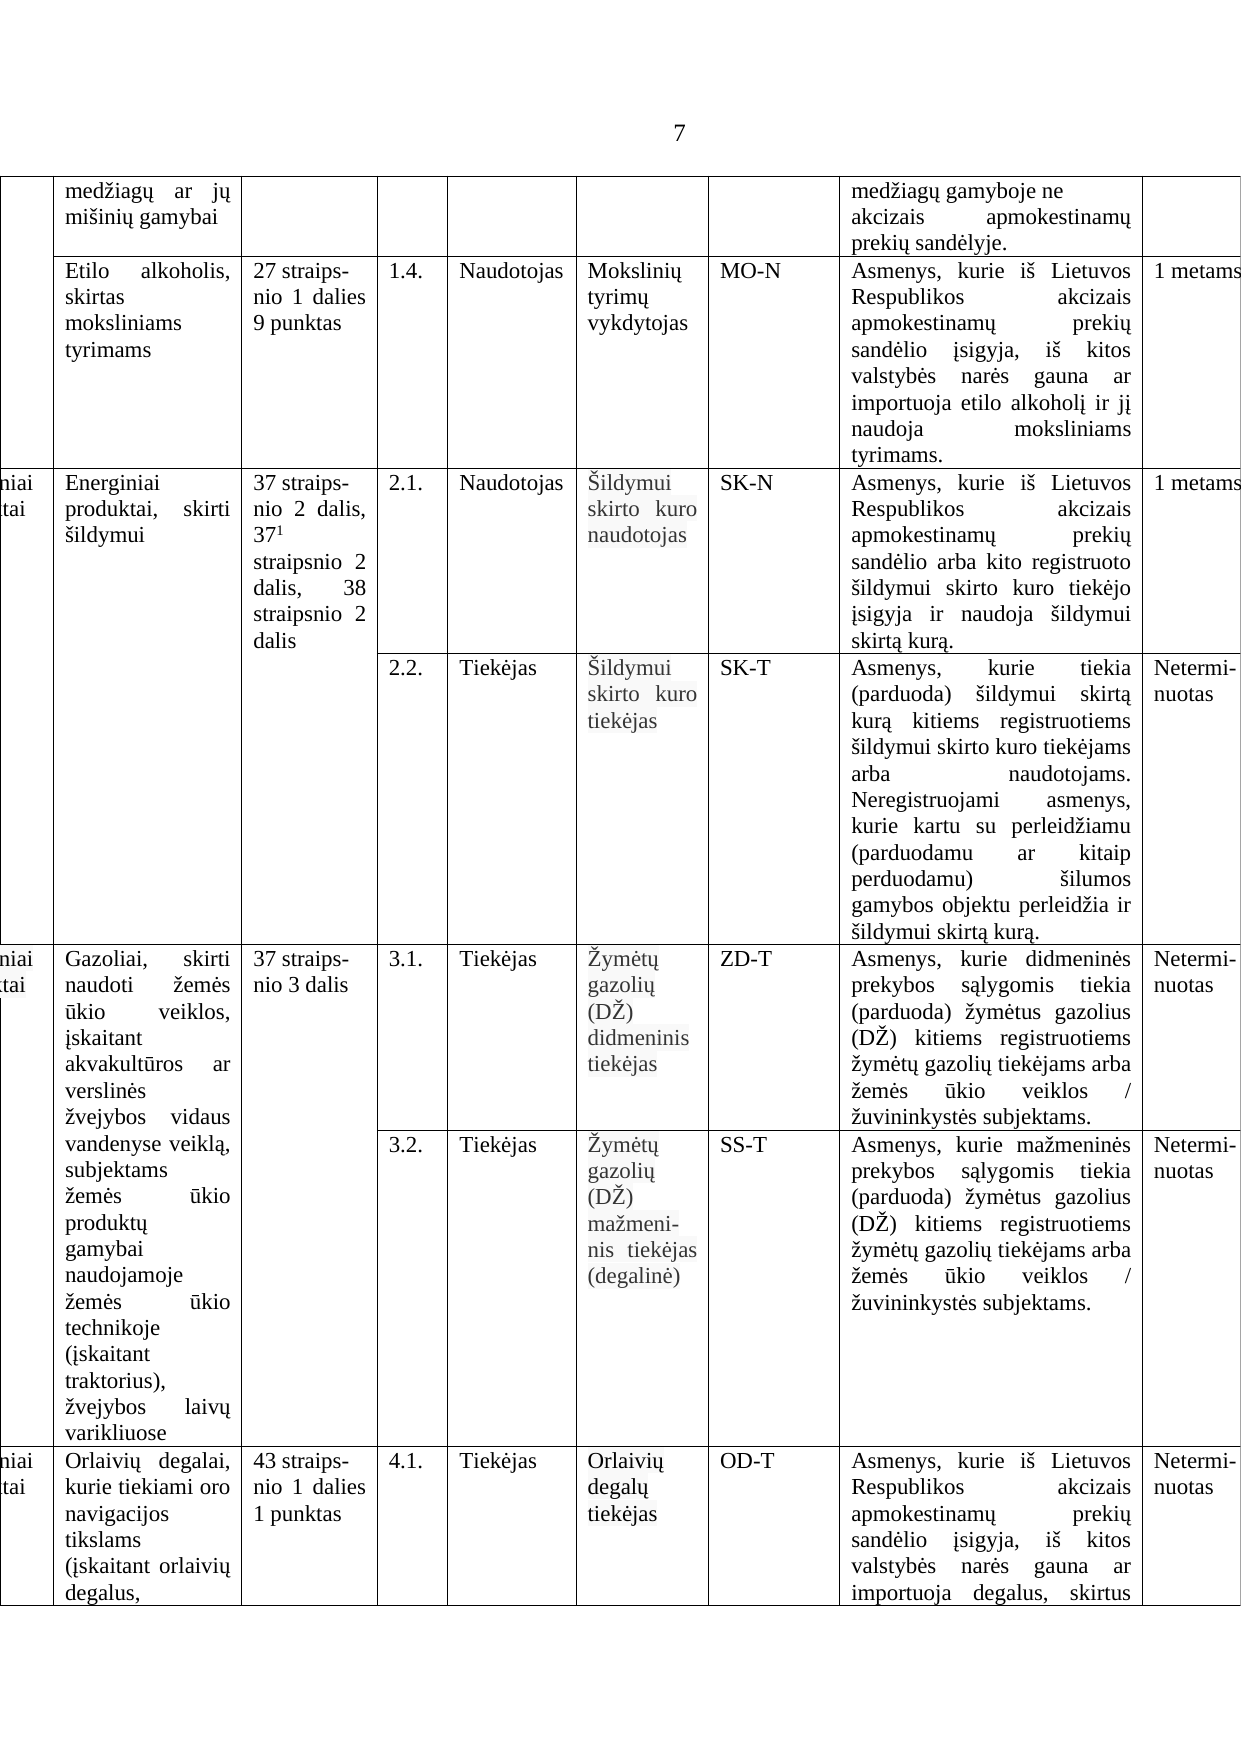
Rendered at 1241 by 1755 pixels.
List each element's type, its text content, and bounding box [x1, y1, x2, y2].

table_cell 43 straips-nio 1 dalies 1 punktas [242, 1447, 377, 1605]
table_cell medžiagų gamyboje ne akcizais apmokestinamų prekių sandėlyje. [840, 177, 1142, 256]
table_cell Asmenys, kurie didmeninės prekybos sąlygomis tiekia (parduoda) žymėtus gazolius (DŽ) kitiems registruotiems žymėtų gazolių tiekėjams arba žemės ūkio veiklos / žuvininkystės subjektams. [840, 945, 1142, 1129]
table_cell 1 metams [1143, 469, 1240, 653]
table_cell SS-T [709, 1131, 839, 1446]
table_cell medžiagų ar jų mišinių gamybai [54, 177, 241, 256]
table_cell MO-N [709, 257, 839, 468]
table_cell Asmenys, kurie iš Lietuvos Respublikos akcizais apmokestinamų prekių sandėlio įsigyja, iš kitos valstybės narės gauna ar importuoja degalus, skirtus [840, 1447, 1142, 1605]
table_cell Orlaivių degalai, kurie tiekiami oro navigacijos tikslams (įskaitant orlaivių degalus, [54, 1447, 241, 1605]
table_cell Tiekėjas [448, 654, 576, 944]
table_cell Tiekėjas [448, 945, 576, 1129]
table_cell 2.1. [378, 469, 447, 653]
table_cell Mokslinių tyrimų vykdytojas [577, 257, 708, 468]
table_cell [1143, 177, 1240, 256]
table_cell 1.4. [378, 257, 447, 468]
table_cell Netermi-nuotas [1143, 654, 1240, 944]
table_cell Netermi-nuotas [1143, 1447, 1240, 1605]
table_cell Žymėtų gazolių (DŽ) mažmeni-nis tiekėjas (degalinė) [577, 1131, 708, 1446]
table_cell Energiniai produktai [1, 469, 53, 944]
table_cell Netermi-nuotas [1143, 1131, 1240, 1446]
table_cell Orlaivių degalų tiekėjas [577, 1447, 708, 1605]
table_cell [242, 177, 377, 256]
table_cell [378, 177, 447, 256]
table_cell Asmenys, kurie mažmeninės prekybos sąlygomis tiekia (parduoda) žymėtus gazolius (DŽ) kitiems registruotiems žymėtų gazolių tiekėjams arba žemės ūkio veiklos / žuvininkystės subjektams. [840, 1131, 1142, 1446]
table_cell Naudotojas [448, 469, 576, 653]
table_cell Netermi-nuotas [1143, 945, 1240, 1129]
table_cell Energiniai produktai [1, 945, 53, 1446]
table_cell Šildymui skirto kuro tiekėjas [577, 654, 708, 944]
table_cell 3.1. [378, 945, 447, 1129]
table_cell 3.2. [378, 1131, 447, 1446]
table_cell [448, 177, 576, 256]
table_cell ZD-T [709, 945, 839, 1129]
table_cell SK-T [709, 654, 839, 944]
table_cell [577, 177, 708, 256]
table_cell Žymėtų gazolių (DŽ) didmeninis tiekėjas [577, 945, 708, 1129]
table_cell SK-N [709, 469, 839, 653]
table_cell Asmenys, kurie tiekia (parduoda) šildymui skirtą kurą kitiems registruotiems šildymui skirto kuro tiekėjams arba naudotojams. Neregistruojami asmenys, kurie kartu su perleidžiamu (parduodamu ar kitaip perduodamu) šilumos gamybos objektu perleidžia ir šildymui skirtą kurą. [840, 654, 1142, 944]
table_cell Šildymui skirto kuro naudotojas [577, 469, 708, 653]
table_cell 37 straips-nio 3 dalis [242, 945, 377, 1446]
table_cell OD-T [709, 1447, 839, 1605]
table_cell Etilo alkoholis, skirtas moksliniams tyrimams [54, 257, 241, 468]
table_cell Etilo alkoholis ir alkoholi-niai gėrimai [1, 177, 53, 468]
table_cell [709, 177, 839, 256]
table_cell Energiniai produktai, skirti šildymui [54, 469, 241, 944]
table_cell Gazoliai, skirti naudoti žemės ūkio veiklos, įskaitant akvakultūros ar verslinės žvejybos vidaus vandenyse veiklą, subjektams žemės ūkio produktų gamybai naudojamoje žemės ūkio technikoje (įskaitant traktorius), žvejybos laivų varikliuose [54, 945, 241, 1446]
table_cell Energiniai produktai [1, 1447, 53, 1605]
table_cell Naudotojas [448, 257, 576, 468]
table_cell 1 metams [1143, 257, 1240, 468]
table_cell Asmenys, kurie iš Lietuvos Respublikos akcizais apmokestinamų prekių sandėlio arba kito registruoto šildymui skirto kuro tiekėjo įsigyja ir naudoja šildymui skirtą kurą. [840, 469, 1142, 653]
table_cell 37 straips-nio 2 dalis, 371 straipsnio 2 dalis, 38 straipsnio 2 dalis [242, 469, 377, 944]
table_cell 2.2. [378, 654, 447, 944]
table_cell Asmenys, kurie iš Lietuvos Respublikos akcizais apmokestinamų prekių sandėlio įsigyja, iš kitos valstybės narės gauna ar importuoja etilo alkoholį ir jį naudoja moksliniams tyrimams. [840, 257, 1142, 468]
table_cell 4.1. [378, 1447, 447, 1605]
table_cell Tiekėjas [448, 1447, 576, 1605]
table_cell 27 straips-nio 1 dalies 9 punktas [242, 257, 377, 468]
table_cell Tiekėjas [448, 1131, 576, 1446]
